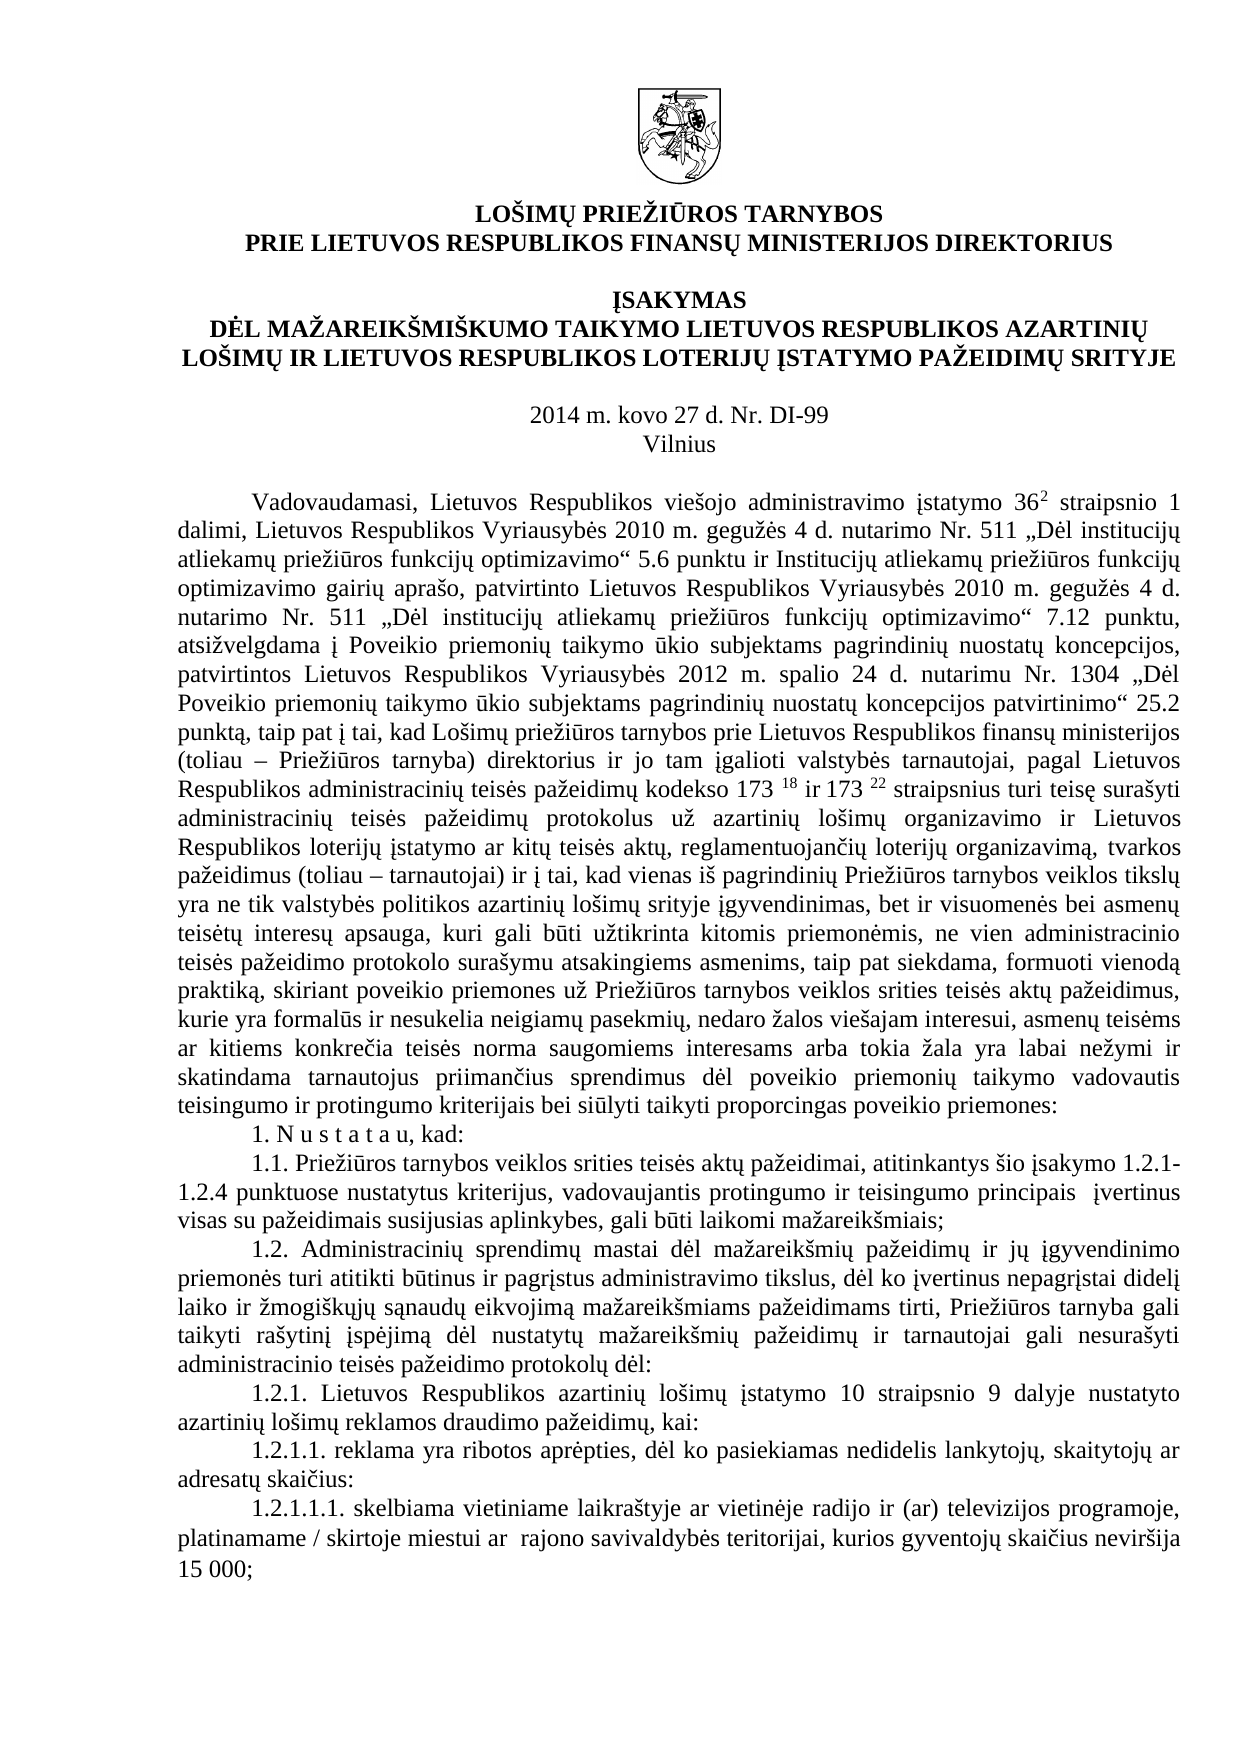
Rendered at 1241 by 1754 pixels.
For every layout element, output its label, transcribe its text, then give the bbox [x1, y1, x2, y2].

text 1.2.1. Lietuvos Respublikos azartinių lošimų įstatymo 10 straipsnio 9 dalyje nustatyto azartinių lošimų reklamos draudimo pažeidimų, kai: [177, 1378, 1181, 1435]
text Vadovaudamasi, Lietuvos Respublikos viešojo administravimo įstatymo 362 straipsnio 1 dalimi, Lietuvos Respublikos Vyriausybės 2010 m. gegužės 4 d. nutarimo Nr. 511 „Dėl institucijų atliekamų priežiūros funkcijų optimizavimo“ 5.6 punktu ir Institucijų atliekamų priežiūros funkcijų optimizavimo gairių aprašo, patvirtinto Lietuvos Respublikos Vyriausybės 2010 m. gegužės 4 d. nutarimo Nr. 511 „Dėl institucijų atliekamų priežiūros funkcijų optimizavimo“ 7.12 punktu, atsižvelgdama į Poveikio priemonių taikymo ūkio subjektams pagrindinių nuostatų koncepcijos, patvirtintos Lietuvos Respublikos Vyriausybės 2012 m. spalio 24 d. nutarimu Nr. 1304 „Dėl Poveikio priemonių taikymo ūkio subjektams pagrindinių nuostatų koncepcijos patvirtinimo“ 25.2 punktą, taip pat į tai, kad Lošimų priežiūros tarnybos prie Lietuvos Respublikos finansų ministerijos (toliau – Priežiūros tarnyba) direktorius ir jo tam įgalioti valstybės tarnautojai, pagal Lietuvos Respublikos administracinių teisės pažeidimų kodekso 173 18 ir 173 22 straipsnius turi teisę surašyti administracinių teisės pažeidimų protokolus už azartinių lošimų organizavimo ir Lietuvos Respublikos loterijų įstatymo ar kitų teisės aktų, reglamentuojančių loterijų organizavimą, tvarkos pažeidimus (toliau – tarnautojai) ir į tai, kad vienas iš pagrindinių Priežiūros tarnybos veiklos tikslų yra ne tik valstybės politikos azartinių lošimų srityje įgyvendinimas, bet ir visuomenės bei asmenų teisėtų interesų apsauga, kuri gali būti užtikrinta kitomis priemonėmis, ne vien administracinio teisės pažeidimo protokolo surašymu atsakingiems asmenims, taip pat siekdama, formuoti vienodą praktiką, skiriant poveikio priemones už Priežiūros tarnybos veiklos srities teisės aktų pažeidimus, kurie yra formalūs ir nesukelia neigiamų pasekmių, nedaro žalos viešajam interesui, asmenų teisėms ar kitiems konkrečia teisės norma saugomiems interesams arba tokia žala yra labai nežymi ir skatindama tarnautojus priimančius sprendimus dėl poveikio priemonių taikymo vadovautis teisingumo ir protingumo kriterijais bei siūlyti taikyti proporcingas poveikio priemones: [177, 487, 1181, 1119]
text 1.2.1.1. reklama yra ribotos aprėpties, dėl ko pasiekiamas nedidelis lankytojų, skaitytojų ar adresatų skaičius: [177, 1435, 1181, 1493]
text PRIE LIETUVOS RESPUBLIKOS FINANSŲ MINISTERIJOS DIREKTORIUS [177, 228, 1181, 257]
text 1. N u s t a t a u, kad: [177, 1119, 1181, 1148]
text 1.2. Administracinių sprendimų mastai dėl mažareikšmių pažeidimų ir jų įgyvendinimo priemonės turi atitikti būtinus ir pagrįstus administravimo tikslus, dėl ko įvertinus nepagrįstai didelį laiko ir žmogiškųjų sąnaudų eikvojimą mažareikšmiams pažeidimams tirti, Priežiūros tarnyba gali taikyti rašytinį įspėjimą dėl nustatytų mažareikšmių pažeidimų ir tarnautojai gali nesurašyti administracinio teisės pažeidimo protokolų dėl: [177, 1234, 1181, 1378]
text 1.2.1.1.1. skelbiama vietiniame laikraštyje ar vietinėje radijo ir (ar) televizijos programoje, platinamame / skirtoje miestui ar rajono savivaldybės teritorijai, kurios gyventojų skaičius neviršija 15 000; [177, 1493, 1181, 1583]
text 1.1. Priežiūros tarnybos veiklos srities teisės aktų pažeidimai, atitinkantys šio įsakymo 1.2.1-1.2.4 punktuose nustatytus kriterijus, vadovaujantis protingumo ir teisingumo principais įvertinus visas su pažeidimais susijusias aplinkybes, gali būti laikomi mažareikšmiais; [177, 1148, 1181, 1234]
text DĖL MAŽAREIKŠMIŠKUMO TAIKYMO LIETUVOS RESPUBLIKOS AZARTINIŲ LOŠIMŲ IR LIETUVOS RESPUBLIKOS LOTERIJŲ ĮSTATYMO PAŽEIDIMŲ SRITYJE [177, 314, 1181, 372]
text LOŠIMŲ PRIEŽIŪROS TARNYBOS [177, 199, 1181, 228]
text ĮSAKYMAS [177, 285, 1181, 314]
text Vilnius [177, 429, 1181, 458]
text 2014 m. kovo 27 d. Nr. DI-99 [177, 400, 1181, 429]
